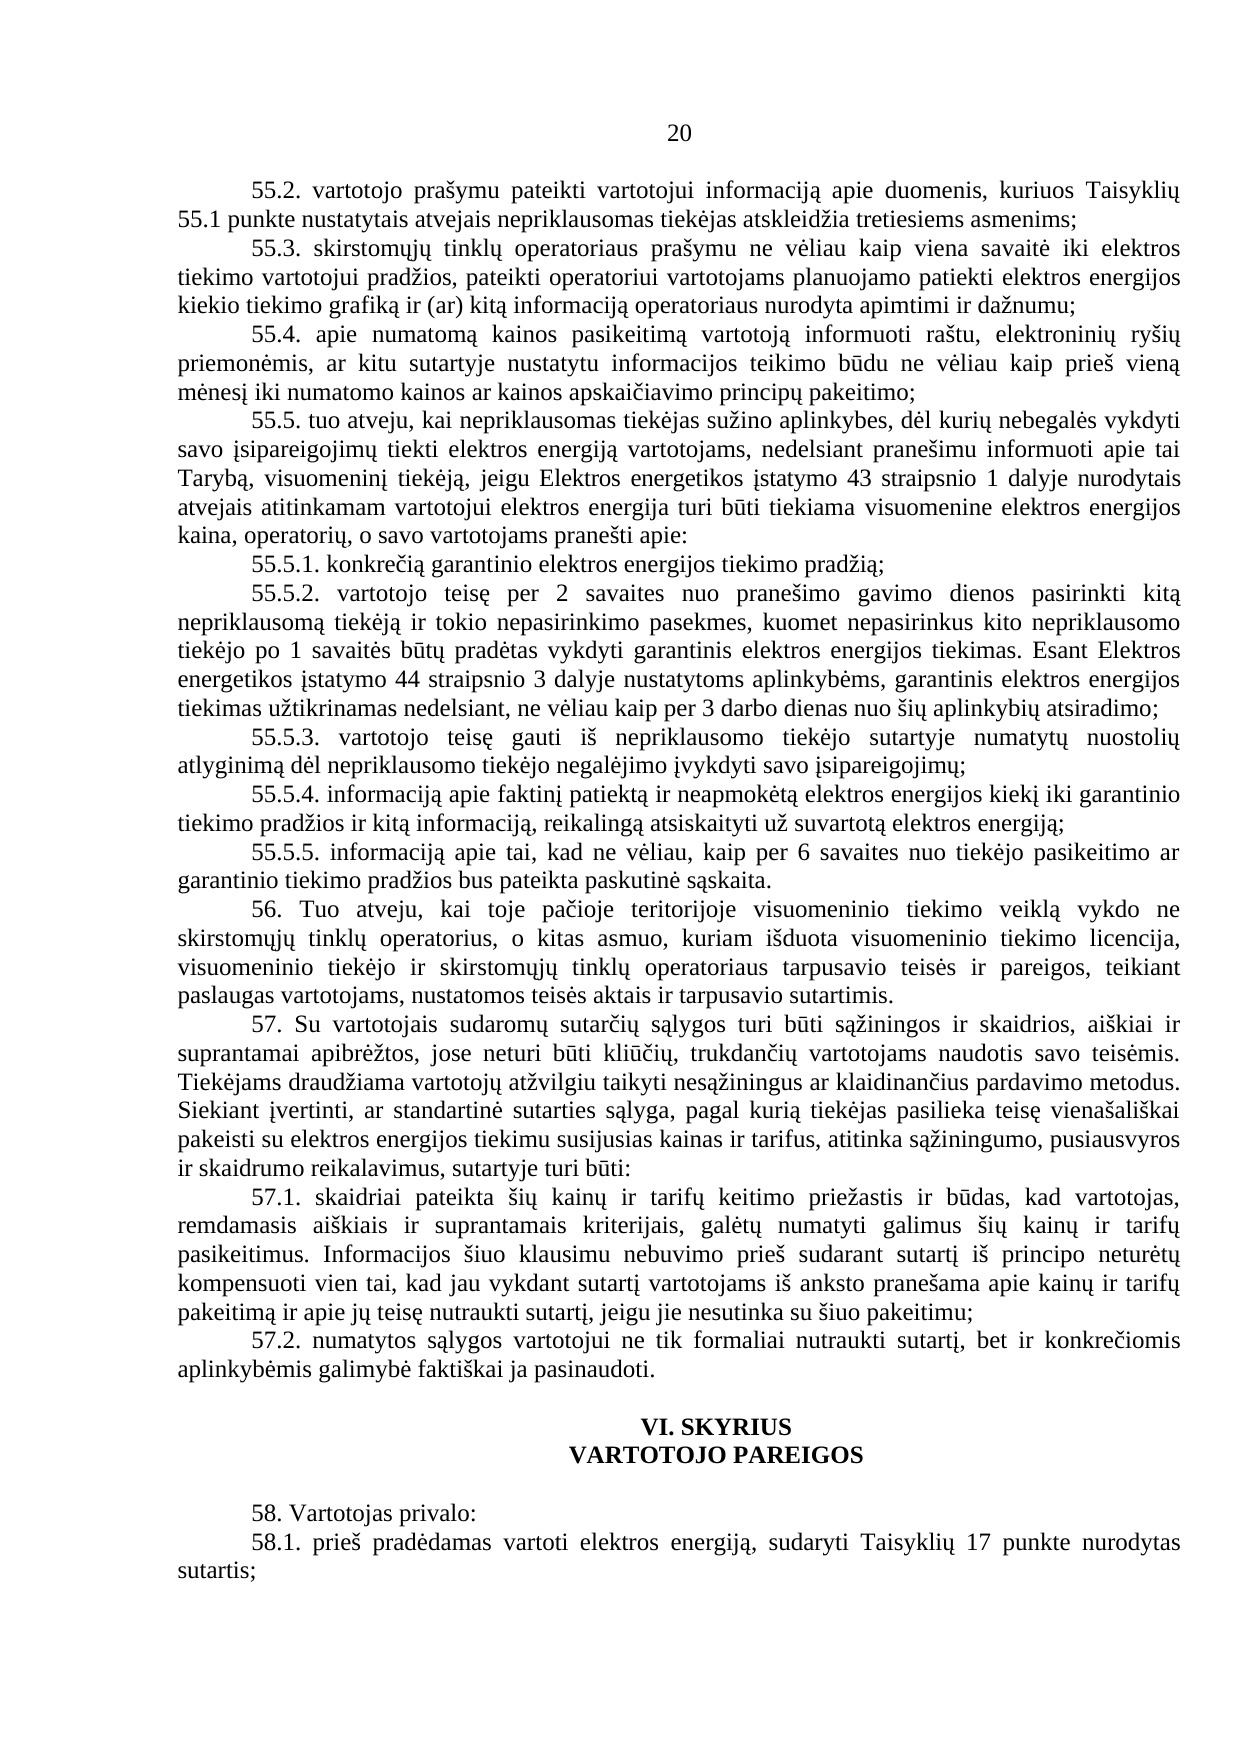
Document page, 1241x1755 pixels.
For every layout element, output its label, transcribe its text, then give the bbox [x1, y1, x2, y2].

text VARTOTOJO PAREIGOS [177, 1441, 1181, 1469]
text 55.5.3. vartotojo teisę gauti iš nepriklausomo tiekėjo sutartyje numatytų nuostolių atlyginimą dėl nepriklausomo tiekėjo negalėjimo įvykdyti savo įsipareigojimų; [177, 722, 1181, 779]
text 55.3. skirstomųjų tinklų operatoriaus prašymu ne vėliau kaip viena savaitė iki elektros tiekimo vartotojui pradžios, pateikti operatoriui vartotojams planuojamo patiekti elektros energijos kiekio tiekimo grafiką ir (ar) kitą informaciją operatoriaus nurodyta apimtimi ir dažnumu; [177, 233, 1181, 319]
text 58. Vartotojas privalo: [177, 1498, 1181, 1527]
text 57.1. skaidriai pateikta šių kainų ir tarifų keitimo priežastis ir būdas, kad vartotojas, remdamasis aiškiais ir suprantamais kriterijais, galėtų numatyti galimus šių kainų ir tarifų pasikeitimus. Informacijos šiuo klausimu nebuvimo prieš sudarant sutartį iš principo neturėtų kompensuoti vien tai, kad jau vykdant sutartį vartotojams iš anksto pranešama apie kainų ir tarifų pakeitimą ir apie jų teisę nutraukti sutartį, jeigu jie nesutinka su šiuo pakeitimu; [177, 1182, 1181, 1326]
text 55.5. tuo atveju, kai nepriklausomas tiekėjas sužino aplinkybes, dėl kurių nebegalės vykdyti savo įsipareigojimų tiekti elektros energiją vartotojams, nedelsiant pranešimu informuoti apie tai Tarybą, visuomeninį tiekėją, jeigu Elektros energetikos įstatymo 43 straipsnio 1 dalyje nurodytais atvejais atitinkamam vartotojui elektros energija turi būti tiekiama visuomenine elektros energijos kaina, operatorių, o savo vartotojams pranešti apie: [177, 406, 1181, 549]
text 58.1. prieš pradėdamas vartoti elektros energiją, sudaryti Taisyklių 17 punkte nurodytas sutartis; [177, 1527, 1181, 1584]
text 55.5.1. konkrečią garantinio elektros energijos tiekimo pradžią; [177, 549, 1181, 578]
text 57.2. numatytos sąlygos vartotojui ne tik formaliai nutraukti sutartį, bet ir konkrečiomis aplinkybėmis galimybė faktiškai ja pasinaudoti. [177, 1326, 1181, 1383]
text 55.5.5. informaciją apie tai, kad ne vėliau, kaip per 6 savaites nuo tiekėjo pasikeitimo ar garantinio tiekimo pradžios bus pateikta paskutinė sąskaita. [177, 837, 1181, 894]
text 55.2. vartotojo prašymu pateikti vartotojui informaciją apie duomenis, kuriuos Taisyklių 55.1 punkte nustatytais atvejais nepriklausomas tiekėjas atskleidžia tretiesiems asmenims; [177, 176, 1181, 233]
text 55.5.2. vartotojo teisę per 2 savaites nuo pranešimo gavimo dienos pasirinkti kitą nepriklausomą tiekėją ir tokio nepasirinkimo pasekmes, kuomet nepasirinkus kito nepriklausomo tiekėjo po 1 savaitės būtų pradėtas vykdyti garantinis elektros energijos tiekimas. Esant Elektros energetikos įstatymo 44 straipsnio 3 dalyje nustatytoms aplinkybėms, garantinis elektros energijos tiekimas užtikrinamas nedelsiant, ne vėliau kaip per 3 darbo dienas nuo šių aplinkybių atsiradimo; [177, 578, 1181, 722]
text 55.5.4. informaciją apie faktinį patiektą ir neapmokėtą elektros energijos kiekį iki garantinio tiekimo pradžios ir kitą informaciją, reikalingą atsiskaityti už suvartotą elektros energiją; [177, 779, 1181, 837]
text 57. Su vartotojais sudaromų sutarčių sąlygos turi būti sąžiningos ir skaidrios, aiškiai ir suprantamai apibrėžtos, jose neturi būti kliūčių, trukdančių vartotojams naudotis savo teisėmis. Tiekėjams draudžiama vartotojų atžvilgiu taikyti nesąžiningus ar klaidinančius pardavimo metodus. Siekiant įvertinti, ar standartinė sutarties sąlyga, pagal kurią tiekėjas pasilieka teisę vienašališkai pakeisti su elektros energijos tiekimu susijusias kainas ir tarifus, atitinka sąžiningumo, pusiausvyros ir skaidrumo reikalavimus, sutartyje turi būti: [177, 1009, 1181, 1182]
text 55.4. apie numatomą kainos pasikeitimą vartotoją informuoti raštu, elektroninių ryšių priemonėmis, ar kitu sutartyje nustatytu informacijos teikimo būdu ne vėliau kaip prieš vieną mėnesį iki numatomo kainos ar kainos apskaičiavimo principų pakeitimo; [177, 319, 1181, 406]
text 56. Tuo atveju, kai toje pačioje teritorijoje visuomeninio tiekimo veiklą vykdo ne skirstomųjų tinklų operatorius, o kitas asmuo, kuriam išduota visuomeninio tiekimo licencija, visuomeninio tiekėjo ir skirstomųjų tinklų operatoriaus tarpusavio teisės ir pareigos, teikiant paslaugas vartotojams, nustatomos teisės aktais ir tarpusavio sutartimis. [177, 894, 1181, 1009]
text VI. SKYRIUS [177, 1412, 1181, 1441]
